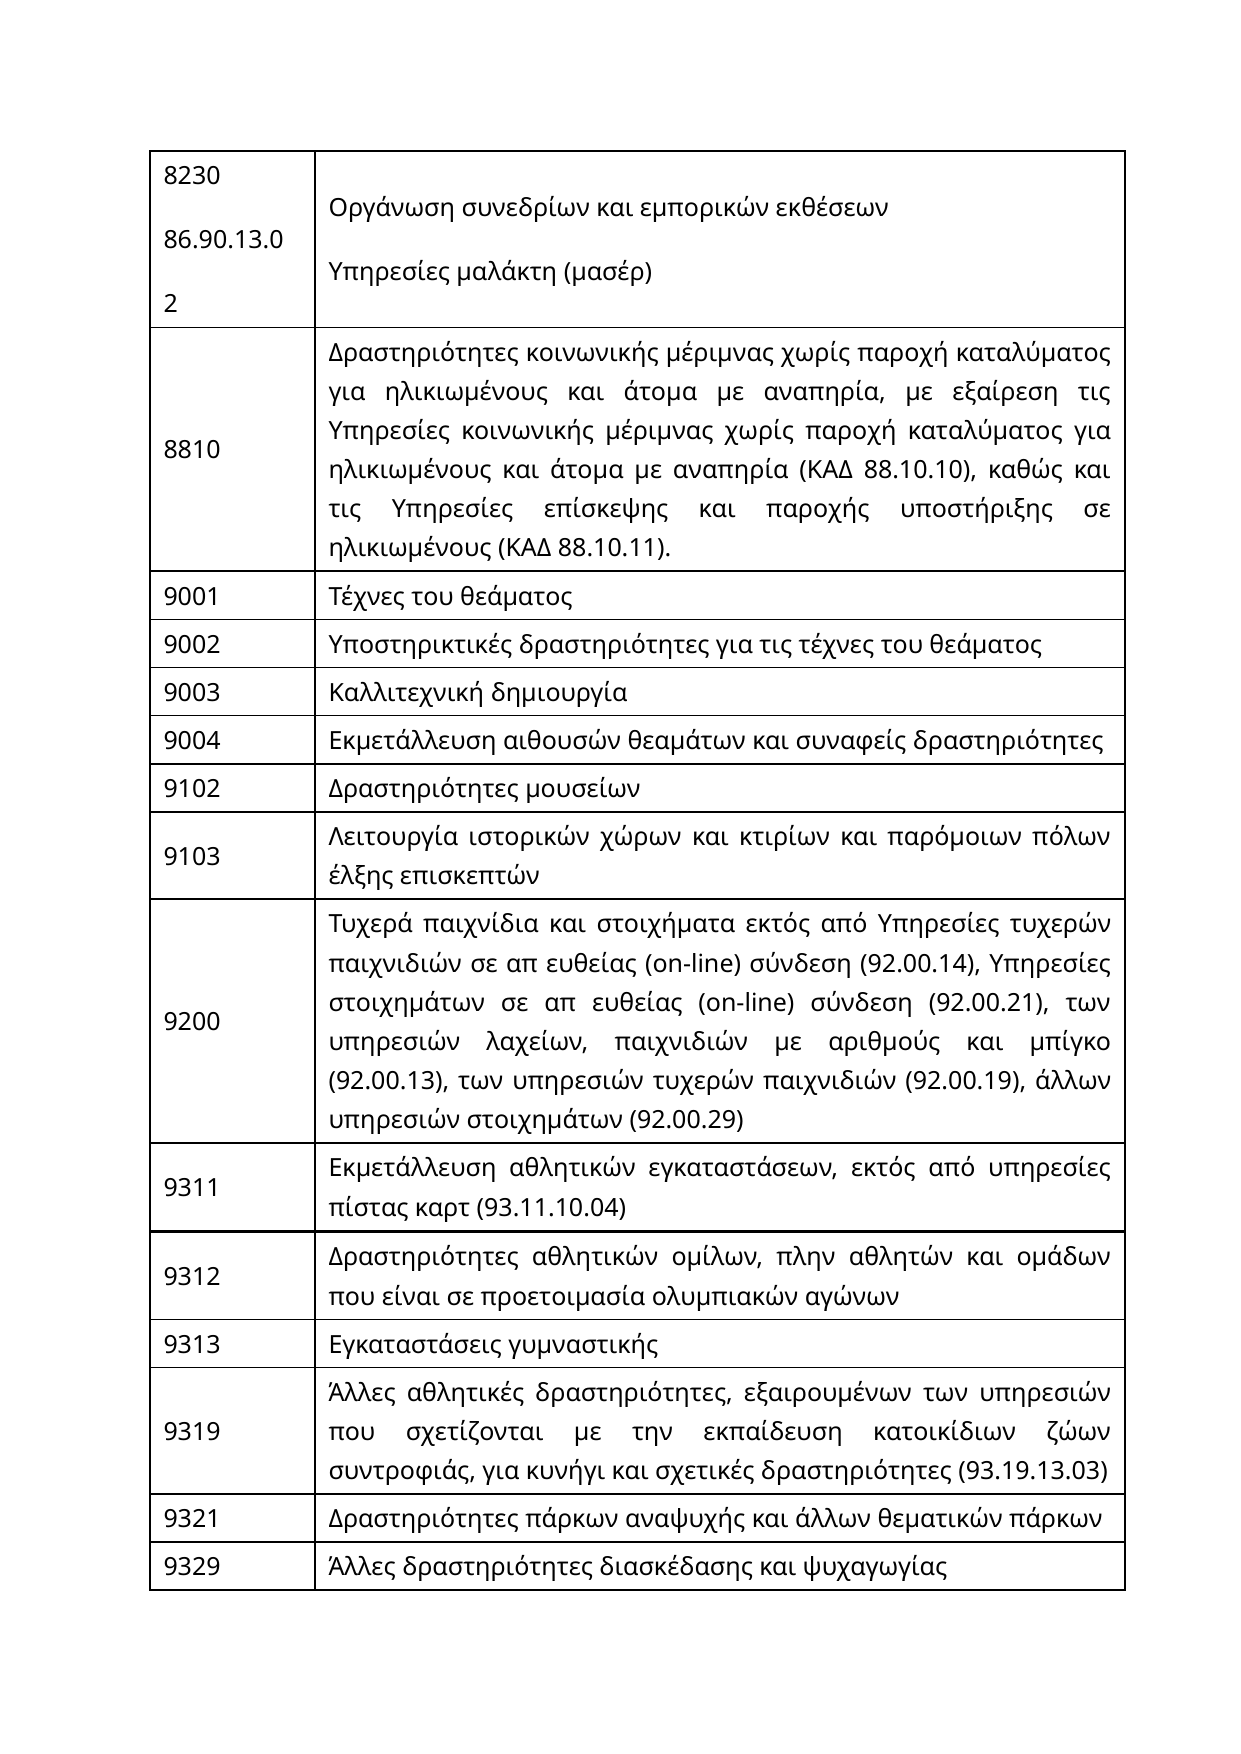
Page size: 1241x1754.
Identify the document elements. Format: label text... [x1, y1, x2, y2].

table_cell Υποστηρικτικές δραστηριότητες για τις τέχνες του θεάματος [316, 620, 1124, 667]
table_cell Δραστηριότητες μουσείων [316, 765, 1124, 811]
table_cell 9329 [151, 1543, 314, 1589]
table_cell Άλλες δραστηριότητες διασκέδασης και ψυχαγωγίας [316, 1543, 1124, 1589]
table_cell 9001 [151, 572, 314, 618]
table_cell 9321 [151, 1495, 314, 1541]
table_cell Δραστηριότητες πάρκων αναψυχής και άλλων θεματικών πάρκων [316, 1495, 1124, 1541]
table_cell Λειτουργία ιστορικών χώρων και κτιρίων και παρόμοιων πόλων έλξης επισκεπτών [316, 813, 1124, 898]
table_cell Καλλιτεχνική δημιουργία [316, 668, 1124, 715]
table_cell Δραστηριότητες κοινωνικής μέριμνας χωρίς παροχή καταλύματος για ηλικιωμένους και άτομα με αναπηρία, με εξαίρεση τις Υπηρεσίες κοινωνικής μέριμνας χωρίς παροχή καταλύματος για ηλικιωμένους και άτομα με αναπηρία (ΚΑΔ 88.10.10), καθώς και τις Υπηρεσίες επίσκεψης και παροχής υποστήριξης σε ηλικιωμένους (ΚΑΔ 88.10.11). [316, 328, 1124, 570]
table_cell Οργάνωση συνεδρίων και εμπορικών εκθέσεων Υπηρεσίες μαλάκτη (μασέρ) [316, 152, 1124, 326]
table_cell Τέχνες του θεάματος [316, 572, 1124, 618]
table_cell 9003 [151, 668, 314, 715]
table_cell 9319 [151, 1368, 314, 1493]
table_cell 9200 [151, 900, 314, 1142]
table_cell 9002 [151, 620, 314, 667]
table_cell 9103 [151, 813, 314, 898]
table_cell 9102 [151, 765, 314, 811]
table_cell Τυχερά παιχνίδια και στοιχήματα εκτός από Υπηρεσίες τυχερών παιχνιδιών σε απ ευθείας (on-line) σύνδεση (92.00.14), Υπηρεσίες στοιχημάτων σε απ ευθείας (on-line) σύνδεση (92.00.21), των υπηρεσιών λαχείων, παιχνιδιών με αριθμούς και μπίγκο (92.00.13), των υπηρεσιών τυχερών παιχνιδιών (92.00.19), άλλων υπηρεσιών στοιχημάτων (92.00.29) [316, 900, 1124, 1142]
table_cell Άλλες αθλητικές δραστηριότητες, εξαιρουμένων των υπηρεσιών που σχετίζονται με την εκπαίδευση κατοικίδιων ζώων συντροφιάς, για κυνήγι και σχετικές δραστηριότητες (93.19.13.03) [316, 1368, 1124, 1493]
table_cell Εκμετάλλευση αιθουσών θεαμάτων και συναφείς δραστηριότητες [316, 716, 1124, 763]
table_cell 8810 [151, 328, 314, 570]
table_header Δραστηριότητες αθλητικών ομίλων, πλην αθλητών και ομάδων που είναι σε προετοιμασία ολυμπιακών αγώνων [316, 1233, 1124, 1318]
table_cell 9311 [151, 1144, 314, 1229]
table_cell 8230 86.90.13.0 2 [151, 152, 314, 326]
table_cell 9313 [151, 1320, 314, 1367]
table_cell Εγκαταστάσεις γυμναστικής [316, 1320, 1124, 1367]
table_cell 9004 [151, 716, 314, 763]
table_header 9312 [151, 1233, 314, 1318]
table_cell Εκμετάλλευση αθλητικών εγκαταστάσεων, εκτός από υπηρεσίες πίστας καρτ (93.11.10.04) [316, 1144, 1124, 1229]
